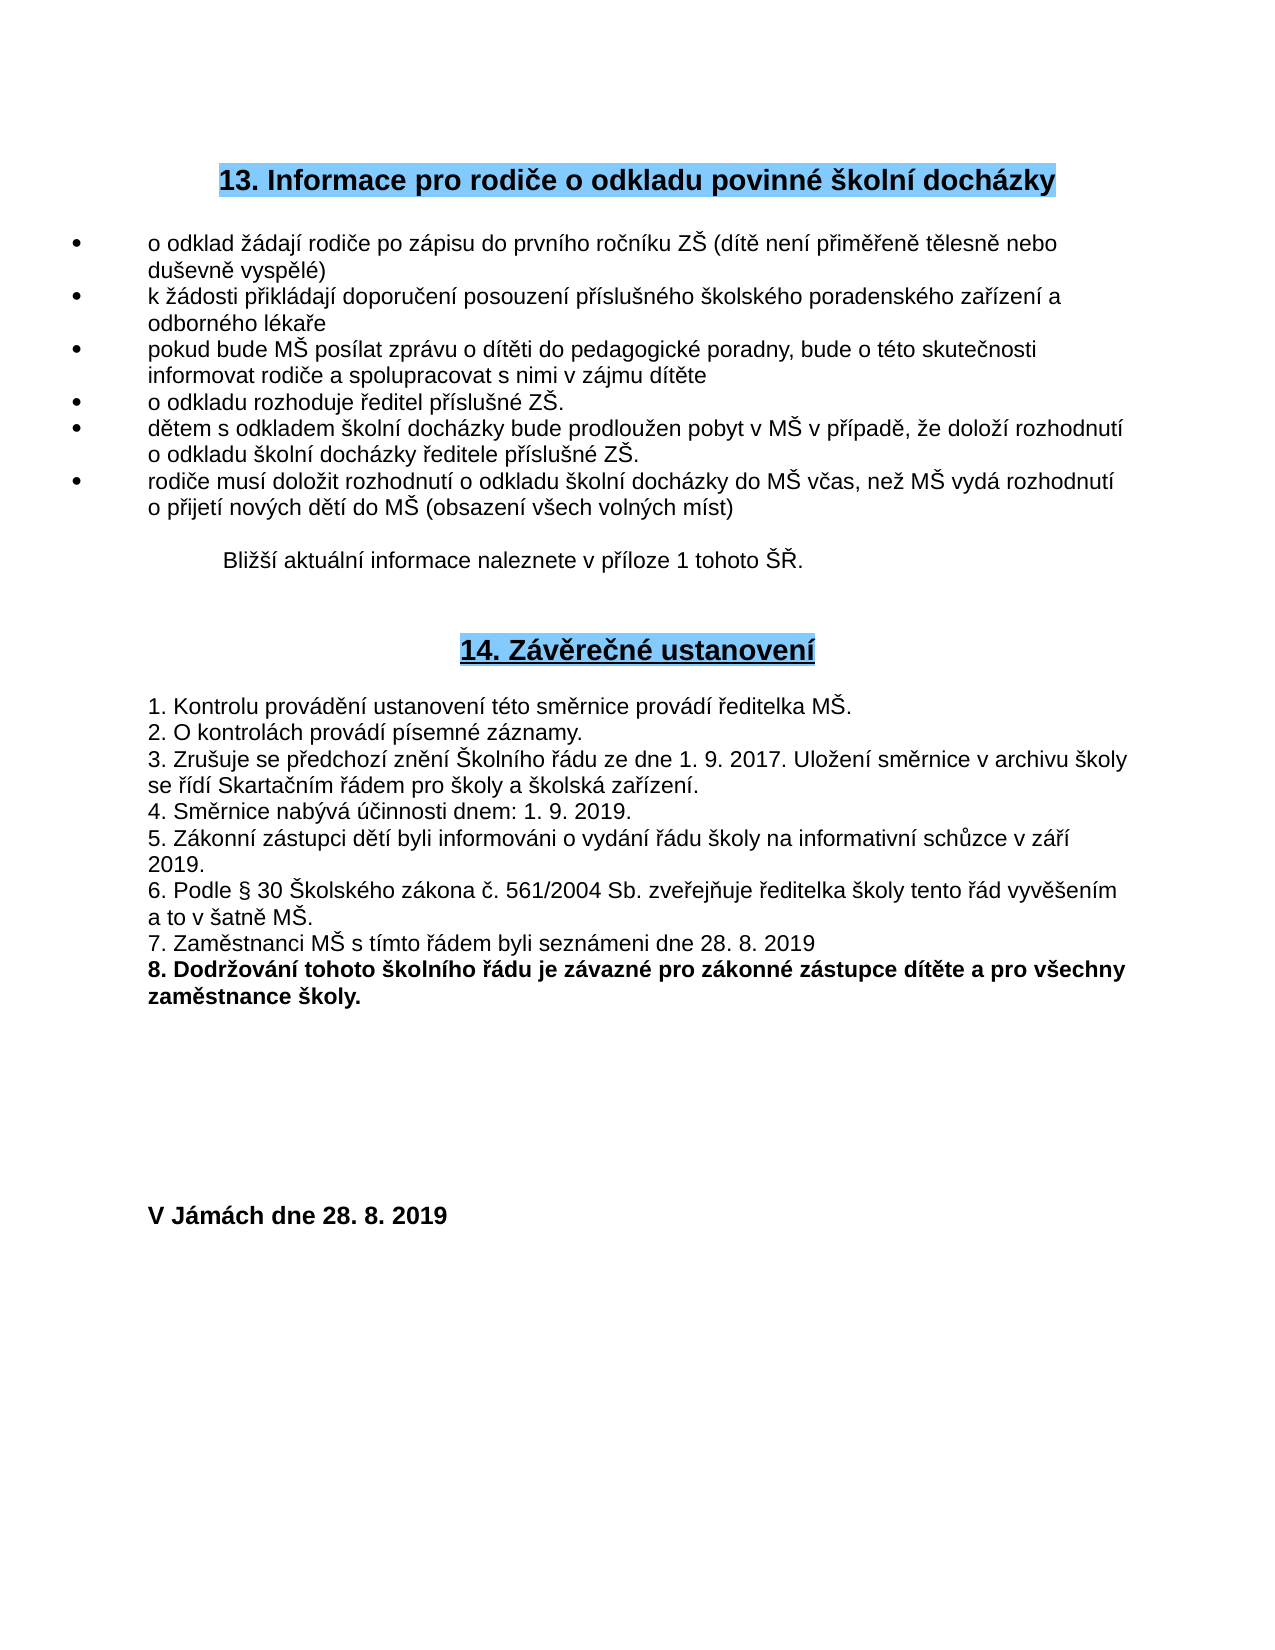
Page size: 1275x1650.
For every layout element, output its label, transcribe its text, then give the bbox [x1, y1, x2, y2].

text 4. Směrnice nabývá účinnosti dnem: 1. 9. 2019. [148, 798, 1127, 824]
text 6. Podle § 30 Školského zákona č. 561/2004 Sb. zveřejňuje ředitelka školy tento řád vyvěšením a to v šatně MŠ. [148, 877, 1127, 930]
text 7. Zaměstnanci MŠ s tímto řádem byli seznámeni dne 28. 8. 2019 [148, 930, 1127, 956]
text 3. Zrušuje se předchozí znění Školního řádu ze dne 1. 9. 2017. Uložení směrnice v archivu školy se řídí Skartačním řádem pro školy a školská zařízení. [148, 746, 1127, 798]
list rodiče musí doložit rozhodnutí o odkladu školní docházky do MŠ včas, než MŠ vydá rozhodnutí o přijetí nových dětí do MŠ (obsazení všech volných míst) [73, 468, 1127, 520]
list o odkladu rozhoduje ředitel příslušné ZŠ. [73, 388, 1127, 415]
list dětem s odkladem školní docházky bude prodloužen pobyt v MŠ v případě, že doloží rozhodnutí o odkladu školní docházky ředitele příslušné ZŠ. [73, 415, 1127, 468]
text 1. Kontrolu provádění ustanovení této směrnice provádí ředitelka MŠ. [148, 693, 1127, 719]
text 14. Závěrečné ustanovení [148, 633, 1127, 666]
list pokud bude MŠ posílat zprávu o dítěti do pedagogické poradny, bude o této skutečnosti informovat rodiče a spolupracovat s nimi v zájmu dítěte [73, 336, 1127, 388]
text 8. Dodržování tohoto školního řádu je závazné pro zákonné zástupce dítěte a pro všechny zaměstnance školy. [148, 956, 1127, 1009]
text 13. Informace pro rodiče o odkladu povinné školní docházky [148, 163, 1127, 197]
text 2. O kontrolách provádí písemné záznamy. [148, 719, 1127, 746]
list k žádosti přikládají doporučení posouzení příslušného školského poradenského zařízení a odborného lékaře [73, 283, 1127, 336]
text 5. Zákonní zástupci dětí byli informováni o vydání řádu školy na informativní schůzce v září 2019. [148, 824, 1127, 877]
text V Jámách dne 28. 8. 2019 [148, 1201, 1127, 1230]
text Bližší aktuální informace naleznete v příloze 1 tohoto ŠŘ. [223, 547, 1127, 573]
list o odklad žádají rodiče po zápisu do prvního ročníku ZŠ (dítě není přiměřeně tělesně nebo duševně vyspělé) [73, 230, 1127, 283]
